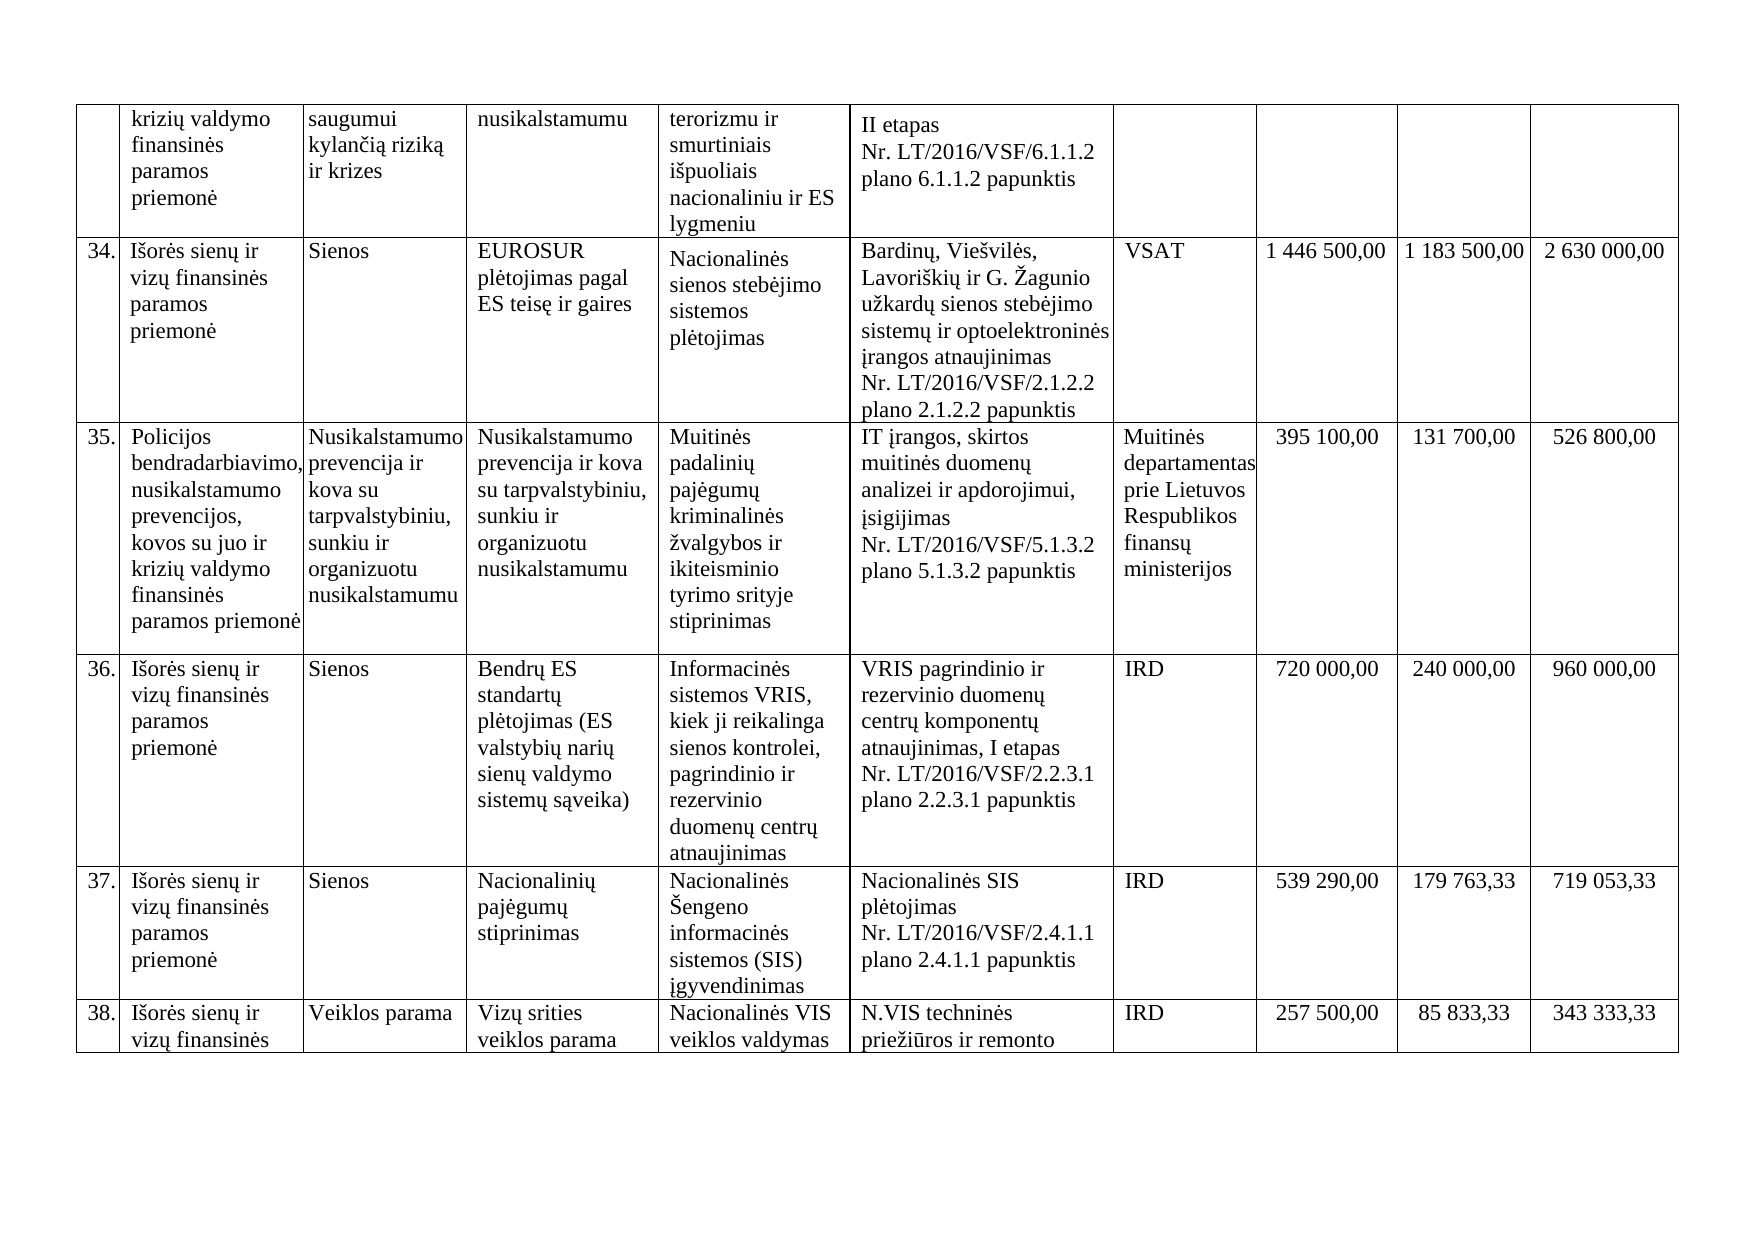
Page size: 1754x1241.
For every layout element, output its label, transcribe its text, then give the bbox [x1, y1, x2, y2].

table_cell Bendrų ES standartų plėtojimas (ES valstybių narių sienų valdymo sistemų sąveika) [467, 655, 658, 866]
table_cell 343 333,33 [1531, 1000, 1678, 1052]
table_cell IT įrangos, skirtos muitinės duomenų analizei ir apdorojimui, įsigijimas Nr. LT/2016/VSF/5.1.3.2 plano 5.1.3.2 papunktis [851, 423, 1113, 654]
table_cell Nacionalinės Šengeno informacinės sistemos (SIS) įgyvendinimas [659, 867, 849, 998]
table_cell Sienos [304, 655, 466, 866]
table_cell II etapas Nr. LT/2016/VSF/6.1.1.2 plano 6.1.1.2 papunktis [851, 105, 1113, 237]
table_cell VRIS pagrindinio ir rezervinio duomenų centrų komponentų atnaujinimas, I etapas Nr. LT/2016/VSF/2.2.3.1 plano 2.2.3.1 papunktis [851, 655, 1113, 866]
table_cell 34. [77, 238, 119, 422]
table_cell 179 763,33 [1398, 867, 1530, 998]
table_cell N.VIS techninės priežiūros ir remonto [851, 1000, 1113, 1052]
table_cell Sienos [304, 867, 466, 998]
table_cell 131 700,00 [1398, 423, 1530, 654]
table_cell Bardinų, Viešvilės, Lavoriškių ir G. Žagunio užkardų sienos stebėjimo sistemų ir optoelektroninės įrangos atnaujinimas Nr. LT/2016/VSF/2.1.2.2 plano 2.1.2.2 papunktis [851, 238, 1113, 422]
table_cell IRD [1114, 1000, 1256, 1052]
table_cell 526 800,00 [1531, 423, 1678, 654]
table_cell 85 833,33 [1398, 1000, 1530, 1052]
table_cell 35. [77, 423, 119, 654]
table_cell 720 000,00 [1257, 655, 1397, 866]
table_cell Muitinės departamentas prie Lietuvos Respublikos finansų ministerijos [1114, 423, 1256, 654]
table_cell 37. [77, 867, 119, 998]
table_cell 257 500,00 [1257, 1000, 1397, 1052]
table_cell Nacionalinės VIS veiklos valdymas [659, 1000, 849, 1052]
table_cell 395 100,00 [1257, 423, 1397, 654]
table_cell IRD [1114, 867, 1256, 998]
table_cell Išorės sienų ir vizų finansinės [120, 1000, 303, 1052]
table_cell Nacionalinės sienos stebėjimo sistemos plėtojimas [659, 238, 849, 422]
table_cell Policijos bendradarbiavimo, nusikalstamumo prevencijos, kovos su juo ir krizių valdymo finansinės paramos priemonė [120, 423, 303, 654]
table_cell 240 000,00 [1398, 655, 1530, 866]
table_cell [77, 105, 119, 237]
table_cell terorizmu ir smurtiniais išpuoliais nacionaliniu ir ES lygmeniu [659, 105, 849, 237]
table_cell 2 630 000,00 [1531, 238, 1678, 422]
table_cell Nacionalinės SIS plėtojimas Nr. LT/2016/VSF/2.4.1.1 plano 2.4.1.1 papunktis [851, 867, 1113, 998]
table_cell 719 053,33 [1531, 867, 1678, 998]
table_cell Vizų srities veiklos parama [467, 1000, 658, 1052]
table_cell Nusikalstamumo prevencija ir kova su tarpvalstybiniu, sunkiu ir organizuotu nusikalstamumu [467, 423, 658, 654]
table_cell Nusikalstamumo prevencija ir kova su tarpvalstybiniu, sunkiu ir organizuotu nusikalstamumu [304, 423, 466, 654]
table_cell Išorės sienų ir vizų finansinės paramos priemonė [120, 655, 303, 866]
table_cell saugumui kylančią riziką ir krizes [304, 105, 466, 237]
table_cell 38. [77, 1000, 119, 1052]
table_cell 36. [77, 655, 119, 866]
table_cell EUROSUR plėtojimas pagal ES teisę ir gaires [467, 238, 658, 422]
table_cell 960 000,00 [1531, 655, 1678, 866]
table_cell VSAT [1114, 238, 1256, 422]
table_cell [1257, 105, 1397, 237]
table_cell [1398, 105, 1530, 237]
table_cell Išorės sienų ir vizų finansinės paramos priemonė [120, 867, 303, 998]
table_cell Informacinės sistemos VRIS, kiek ji reikalinga sienos kontrolei, pagrindinio ir rezervinio duomenų centrų atnaujinimas [659, 655, 849, 866]
table_cell Nacionalinių pajėgumų stiprinimas [467, 867, 658, 998]
table_cell 1 183 500,00 [1398, 238, 1530, 422]
table_cell Muitinės padalinių pajėgumų kriminalinės žvalgybos ir ikiteisminio tyrimo srityje stiprinimas [659, 423, 849, 654]
table_cell 539 290,00 [1257, 867, 1397, 998]
table_cell [1114, 105, 1256, 237]
table_cell Sienos [304, 238, 466, 422]
table_cell [1531, 105, 1678, 237]
table_cell 1 446 500,00 [1257, 238, 1397, 422]
table_cell nusikalstamumu [467, 105, 658, 237]
table_cell Išorės sienų ir vizų finansinės paramos priemonė [120, 238, 303, 422]
table_cell krizių valdymo finansinės paramos priemonė [120, 105, 303, 237]
table_cell Veiklos parama [304, 1000, 466, 1052]
table_cell IRD [1114, 655, 1256, 866]
